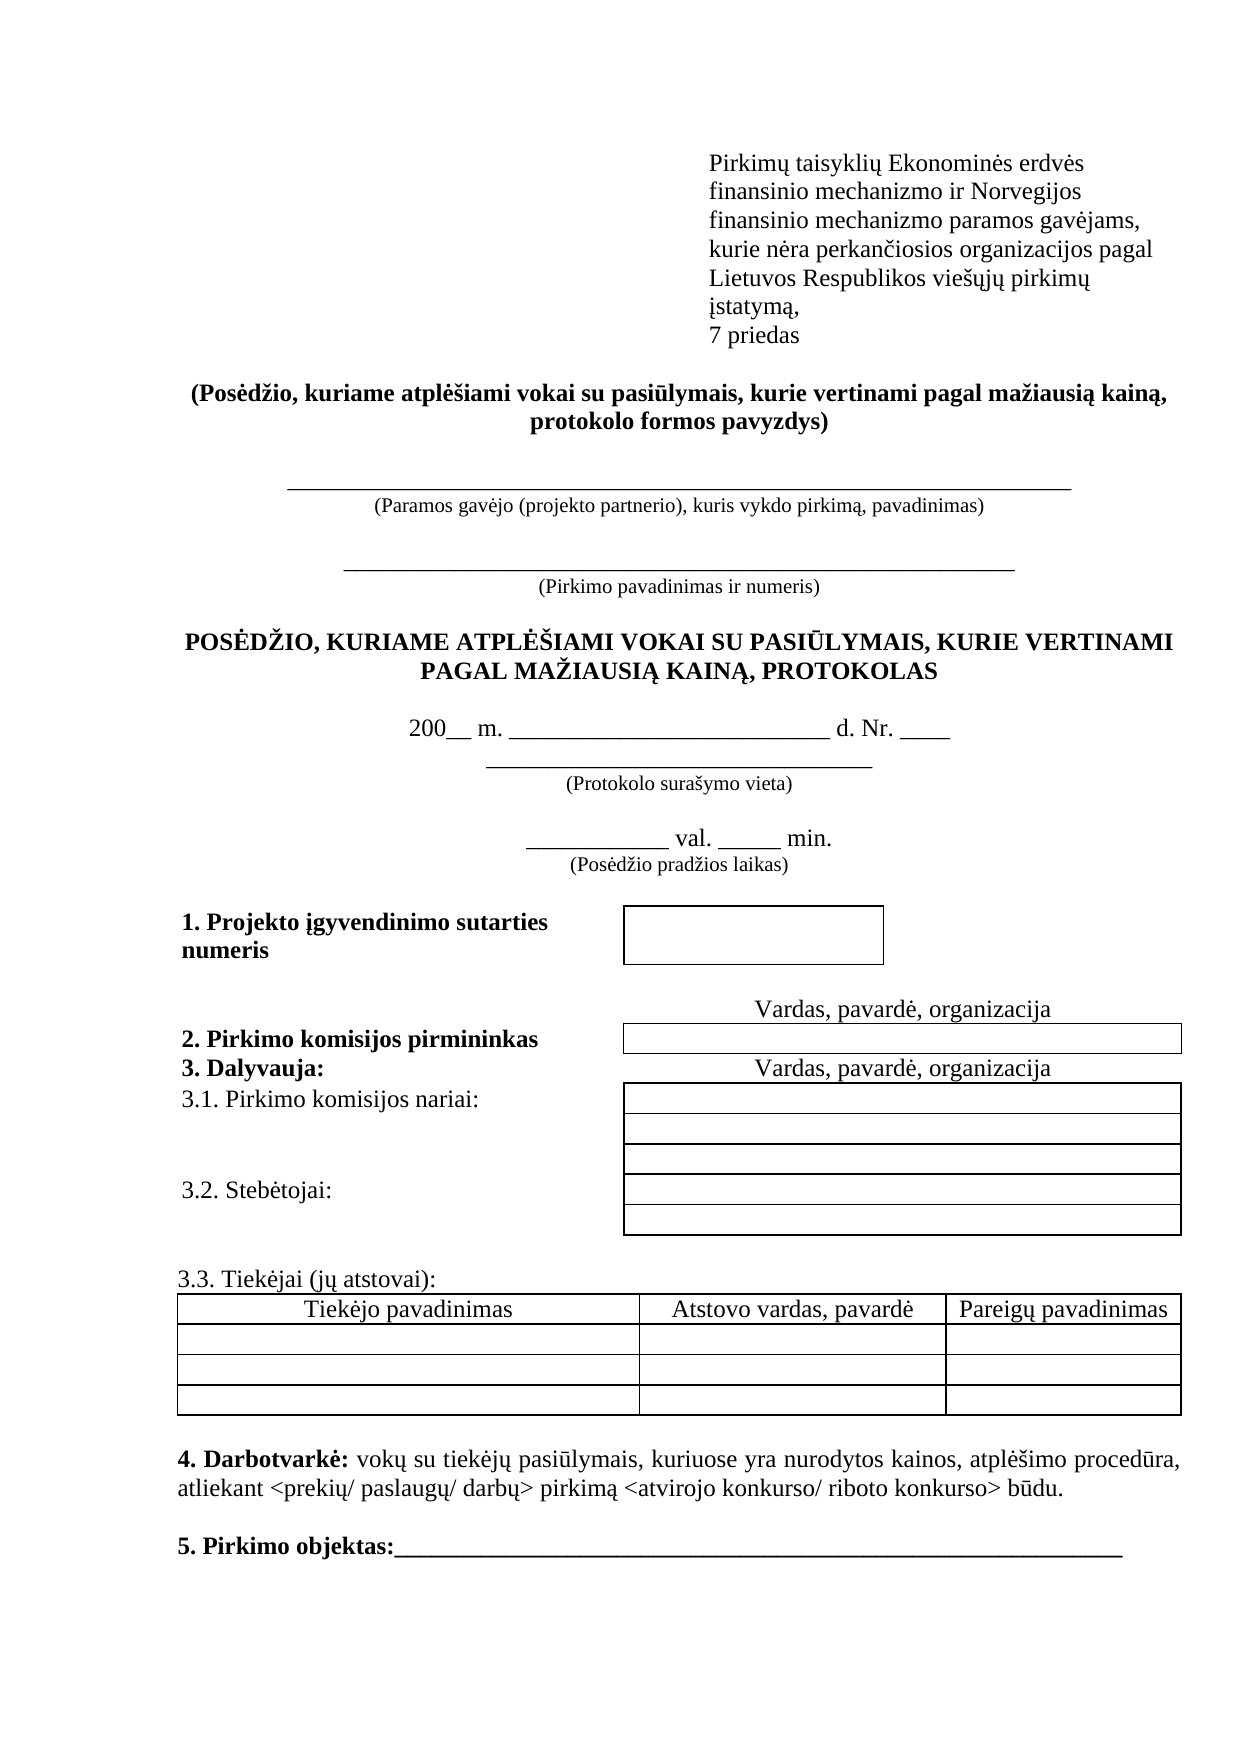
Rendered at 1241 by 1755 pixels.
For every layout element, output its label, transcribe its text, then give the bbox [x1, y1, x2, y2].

table_header [625, 907, 883, 964]
text (Posėdžio, kuriame atplėšiami vokai su pasiūlymais, kurie vertinami pagal mažiausią kainą, protokolo formos pavyzdys) [177, 378, 1181, 435]
table_cell [177, 1113, 623, 1143]
table_cell [635, 1386, 639, 1414]
table_cell [635, 1355, 639, 1384]
text (Protokolo surašymo vieta) [177, 771, 1181, 795]
text finansinio mechanizmo paramos gavėjams, [177, 205, 1181, 234]
text 200__ m. d. Nr. ____ [177, 713, 1181, 742]
text finansinio mechanizmo ir Norvegijos [177, 176, 1181, 205]
table_cell Vardas, pavardė, organizacija [884, 964, 1181, 1023]
text kurie nėra perkančiosios organizacijos pagal [177, 234, 1181, 263]
table_cell [624, 1024, 628, 1052]
table_header 1. Projekto įgyvendinimo sutarties numeris [177, 905, 623, 964]
table_cell [177, 1204, 623, 1234]
table_header [884, 905, 1181, 964]
text POSĖDŽIO, KURIAME ATPLĖŠIAMI VOKAI SU PASIŪLYMAIS, KURIE VERTINAMI PAGAL MAŽIAUSIĄ KAINĄ, PROTOKOLAS [177, 627, 1181, 684]
text (Paramos gavėjo (projekto partnerio), kuris vykdo pirkimą, pavadinimas) [177, 493, 1181, 517]
table_cell [635, 1325, 639, 1353]
text 3.3. Tiekėjai (jų atstovai): [177, 1264, 1181, 1293]
text Lietuvos Respublikos viešųjų pirkimų [177, 263, 1181, 291]
text val. _____ min. [177, 823, 1181, 852]
text įstatymą, [177, 291, 1181, 320]
text (Pirkimo pavadinimas ir numeris) [177, 574, 1181, 598]
table_cell [177, 1143, 623, 1173]
text 4. Darbotvarkė: vokų su tiekėjų pasiūlymais, kuriuose yra nurodytos kainos, atplėšimo procedūra, atliekant <prekių/ paslaugų/ darbų> pirkimą <atvirojo konkurso/ riboto konkurso> būdu. [177, 1444, 1181, 1502]
text 5. Pirkimo objektas: [177, 1531, 1181, 1559]
table_cell [177, 964, 624, 1023]
table_cell [1177, 1024, 1181, 1052]
text (Posėdžio pradžios laikas) [177, 852, 1181, 876]
table_cell 2. Pirkimo komisijos pirmininkas [177, 1023, 623, 1052]
table_cell 3.1. Pirkimo komisijos nariai: [177, 1082, 623, 1113]
table_cell 3.2. Stebėtojai: [177, 1173, 623, 1203]
text 7 priedas [177, 320, 1181, 349]
text Pirkimų taisyklių Ekonominės erdvės [177, 148, 1181, 176]
